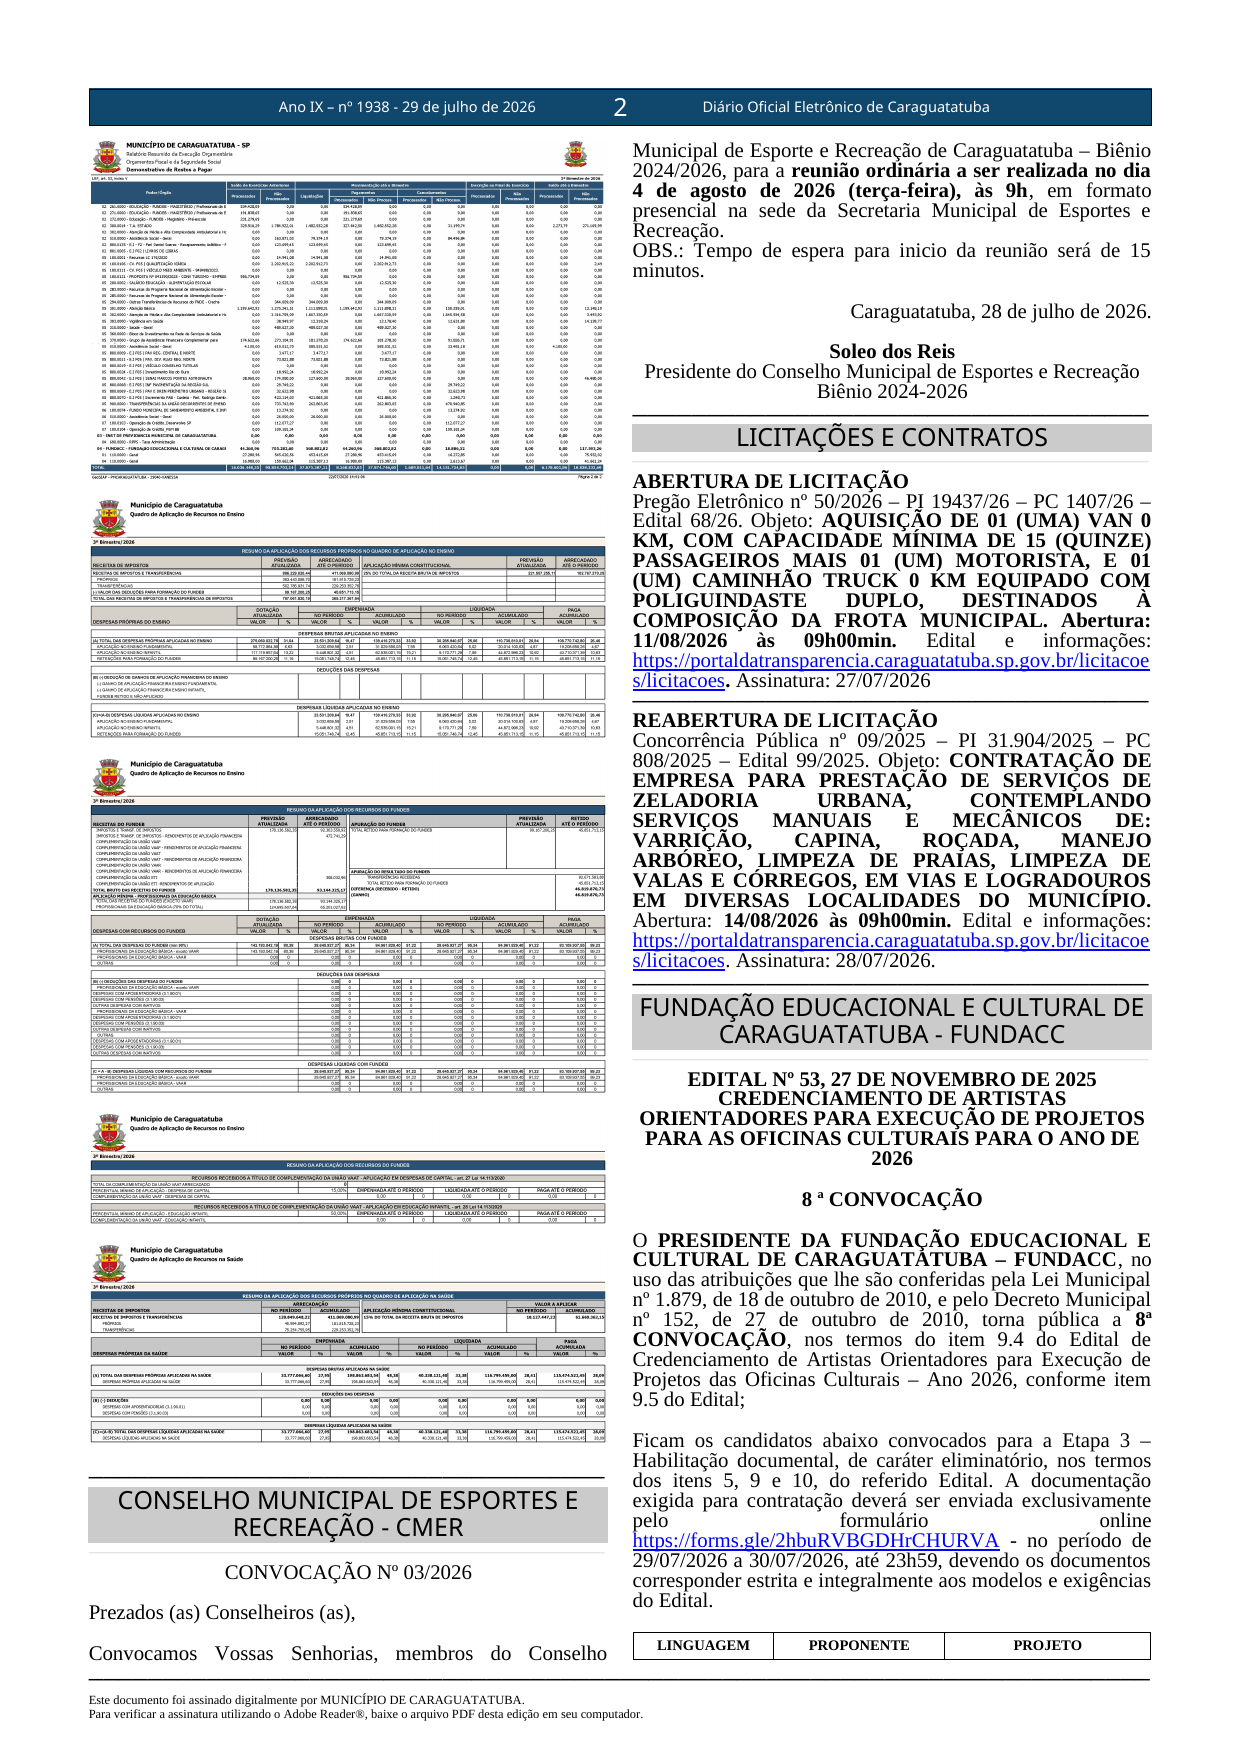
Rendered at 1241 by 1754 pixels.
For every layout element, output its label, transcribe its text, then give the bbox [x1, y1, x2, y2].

text Ficam os candidatos abaixo convocados para a Etapa 3 –Habilitação documental, de caráter eliminatório, nos termos dos itens 5, 9 e 10, do referido Edital. A documentação exigida para contratação deverá ser enviada exclusivamente pelo formulário online https://forms.gle/2hbuRVBGDHrCHURVA - no período de 29/07/2026 a 30/07/2026, até 23h59, devendo os documentos corresponder estrita e integralmente aos modelos e exigências do Edital. [632, 1432, 1152, 1612]
picture [88, 141, 608, 481]
text ─────────────────────────────────── [88, 1465, 608, 1487]
text ABERTURA DE LICITAÇÃO [632, 472, 1152, 492]
text Biênio 2024-2026 [632, 382, 1152, 402]
text ─────────────────────────────────── [632, 402, 1152, 424]
text ─────────────────────────────────── [632, 1050, 1152, 1070]
text LICITAÇÕES E CONTRATOS [632, 424, 1152, 452]
picture [88, 759, 608, 1095]
table_header PROJETO [945, 1633, 1150, 1659]
text Caraguatatuba, 28 de julho de 2026. [632, 302, 1152, 322]
table_header LINGUAGEM [634, 1633, 773, 1659]
text Pregão Eletrônico nº 50/2026 – PI 19437/26 – PC 1407/26 – Edital 68/26. Objeto: AQUISIÇÃO DE 01 (UMA) VAN 0 KM, COM CAPACIDADE MÍNIMA DE 15 (QUINZE) PASSAGEIROS MAIS 01 (UM) MOTORISTA, E 01 (UM) CAMINHÃO TRUCK 0 KM EQUIPADO COM POLIGUINDASTE DUPLO, DESTINADOS À COMPOSIÇÃO DA FROTA MUNICIPAL. Abertura: 11/08/2026 às 09h00min. Edital e informações: https://portaldatransparencia.caraguatatuba.sp.gov.br/licitacoes/licitacoes. Assinatura: 27/07/2026 [632, 492, 1152, 692]
picture [88, 1114, 608, 1226]
text CONVOCAÇÃO Nº 03/2026 [88, 1563, 608, 1583]
text 8 ª CONVOCAÇÃO [632, 1191, 1152, 1211]
text Soleo dos Reis [632, 343, 1152, 363]
text Concorrência Pública nº 09/2025 – PI 31.904/2025 – PC 808/2025 – Edital 99/2025. Objeto: CONTRATAÇÃO DE EMPRESA PARA PRESTAÇÃO DE SERVIÇOS DE ZELADORIA URBANA, CONTEMPLANDO SERVIÇOS MANUAIS E MECÂNICOS DE: VARRIÇÃO, CAPINA, ROÇADA, MANEJO ARBÓREO, LIMPEZA DE PRAIAS, LIMPEZA DE VALAS E CÓRREGOS, EM VIAS E LOGRADOUROS EM DIVERSAS LOCALIDADES DO MUNICÍPIO. Abertura: 14/08/2026 às 09h00min. Edital e informações: https://portaldatransparencia.caraguatatuba.sp.gov.br/licitacoes/licitacoes. Assinatura: 28/07/2026. [632, 732, 1152, 972]
table_header PROPONENTE [774, 1633, 944, 1659]
text ─────────────────────────────────── [632, 692, 1152, 712]
text Municipal de Esporte e Recreação de Caraguatatuba – Biênio 2024/2026, para a reunião ordinária a ser realizada no dia 4 de agosto de 2026 (terça-feira), às 9h, em formato presencial na sede da Secretaria Municipal de Esportes e Recreação. [632, 142, 1152, 242]
text Presidente do Conselho Municipal de Esportes e Recreação [632, 363, 1152, 382]
text REABERTURA DE LICITAÇÃO [632, 712, 1152, 732]
text FUNDAÇÃO EDUCACIONAL E CULTURAL DE CARAGUATATUBA - FUNDACC [632, 994, 1152, 1050]
text O PRESIDENTE DA FUNDAÇÃO EDUCACIONAL E CULTURAL DE CARAGUATATUBA – FUNDACC, no uso das atribuições que lhe são conferidas pela Lei Municipal nº 1.879, de 18 de outubro de 2010, e pelo Decreto Municipal nº 152, de 27 de outubro de 2010, torna pública a 8ª CONVOCAÇÃO, nos termos do item 9.4 do Edital de Credenciamento de Artistas Orientadores para Execução de Projetos das Oficinas Culturais – Ano 2026, conforme item 9.5 do Edital; [632, 1231, 1152, 1411]
text OBS.: Tempo de espera para inicio da reunião será de 15 minutos. [632, 242, 1152, 282]
picture [88, 1245, 608, 1445]
text Prezados (as) Conselheiros (as), [88, 1604, 608, 1624]
text ─────────────────────────────────── [88, 1543, 608, 1563]
text EDITAL Nº 53, 27 DE NOVEMBRO DE 2025 CREDENCIAMENTO DE ARTISTAS ORIENTADORES PARA EXECUÇÃO DE PROJETOS PARA AS OFICINAS CULTURAIS PARA O ANO DE 2026 [632, 1070, 1152, 1170]
text CONSELHO MUNICIPAL DE ESPORTES E RECREAÇÃO - CMER [88, 1487, 608, 1543]
text ─────────────────────────────────── [632, 452, 1152, 472]
text Convocamos Vossas Senhorias, membros do Conselho [88, 1644, 608, 1664]
picture [88, 500, 608, 740]
text ─────────────────────────────────── [632, 972, 1152, 994]
